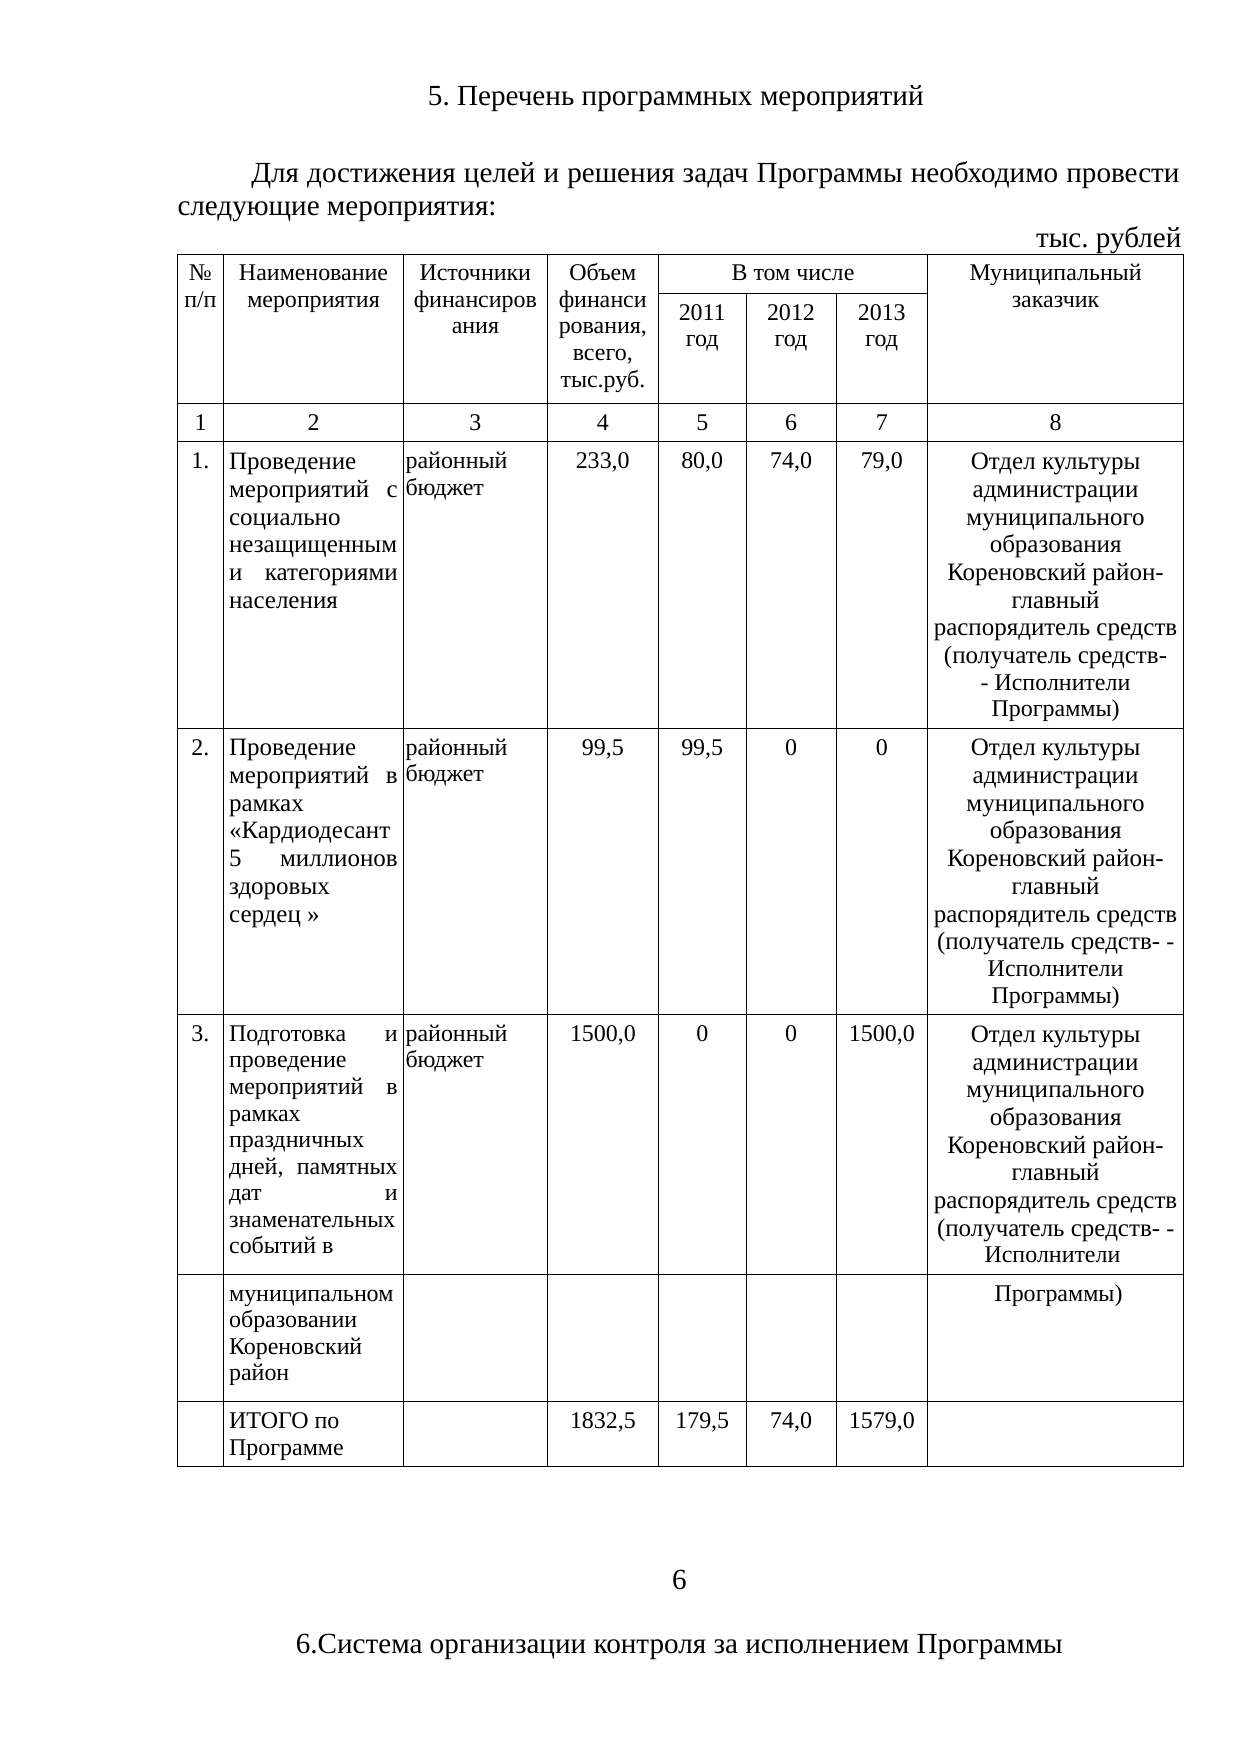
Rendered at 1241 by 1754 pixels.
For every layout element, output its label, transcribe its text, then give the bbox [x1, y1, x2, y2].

table_cell 179,5 [659, 1402, 746, 1466]
table_cell 2011 год [659, 294, 746, 403]
table_cell [178, 1402, 223, 1466]
table_header Наименование мероприятия [224, 255, 403, 403]
table_cell [404, 1402, 547, 1466]
table_header Источники финансирования [404, 255, 547, 403]
table_header Муниципальный заказчик [928, 255, 1183, 403]
table_cell ИТОГО по Программе [224, 1402, 403, 1466]
text 5. Перечень программных мероприятий [177, 80, 1181, 112]
table_cell 99,5 [548, 729, 658, 1014]
table_cell районный бюджет [404, 1015, 547, 1274]
table_cell Отдел культуры администрации муниципального образования Кореновский район- главный распорядитель средств (получатель средств- - Исполнители Программы) [928, 442, 1183, 728]
text 6.Система организации контроля за исполнением Программы [177, 1628, 1181, 1660]
table_header [404, 1275, 547, 1401]
table_cell 2012 год [747, 294, 836, 403]
table_header [837, 1275, 927, 1401]
table_cell 2013 год [837, 294, 927, 403]
text Для достижения целей и решения задач Программы необходимо провести следующие мероприятия: [177, 157, 1181, 221]
table_cell 8 [928, 404, 1183, 441]
table_cell 3 [404, 404, 547, 441]
table_cell Проведение мероприятий с социально незащищенными категориями населения [224, 442, 403, 728]
table_cell 80,0 [659, 442, 746, 728]
table_header Объем финансирования, всего, тыс.руб. [548, 255, 658, 403]
table_header [747, 1275, 836, 1401]
table_cell 3. [178, 1015, 223, 1274]
table_cell [928, 1402, 1183, 1466]
table_cell 0 [837, 729, 927, 1014]
table_cell 7 [837, 404, 927, 441]
table_cell 1500,0 [837, 1015, 927, 1274]
table_cell 6 [747, 404, 836, 441]
table_cell 2 [224, 404, 403, 441]
text 6 [177, 1563, 1181, 1595]
table_cell 74,0 [747, 442, 836, 728]
table_cell 4 [548, 404, 658, 441]
table_cell 1. [178, 442, 223, 728]
table_cell 1579,0 [837, 1402, 927, 1466]
table_cell 0 [747, 729, 836, 1014]
text тыс. рублей [177, 221, 1181, 254]
table_cell районный бюджет [404, 442, 547, 728]
table_cell 1832,5 [548, 1402, 658, 1466]
table_cell 74,0 [747, 1402, 836, 1466]
table_header В том числе [659, 255, 927, 293]
table_cell 233,0 [548, 442, 658, 728]
table_cell Подготовка и проведение мероприятий в рамках праздничных дней, памятных дат и знаменательных событий в [224, 1015, 403, 1274]
table_header муниципальном образовании Кореновский район [224, 1275, 403, 1401]
table_cell 0 [747, 1015, 836, 1274]
table_header [659, 1275, 746, 1401]
table_cell 79,0 [837, 442, 927, 728]
table_cell 5 [659, 404, 746, 441]
table_cell 2. [178, 729, 223, 1014]
table_header № п/п [178, 255, 223, 403]
table_cell Отдел культуры администрации муниципального образования Кореновский район- главный распорядитель средств (получатель средств- - Исполнители [928, 1015, 1183, 1274]
table_cell Проведение мероприятий в рамках «Кардиодесант 5 миллионов здоровых сердец » [224, 729, 403, 1014]
table_cell 99,5 [659, 729, 746, 1014]
table_header [178, 1275, 223, 1401]
table_cell 1 [178, 404, 223, 441]
table_header Программы) [928, 1275, 1183, 1401]
table_cell районный бюджет [404, 729, 547, 1014]
table_cell Отдел культуры администрации муниципального образования Кореновский район- главный распорядитель средств (получатель средств- - Исполнители Программы) [928, 729, 1183, 1014]
table_header [548, 1275, 658, 1401]
table_cell 0 [659, 1015, 746, 1274]
table_cell 1500,0 [548, 1015, 658, 1274]
